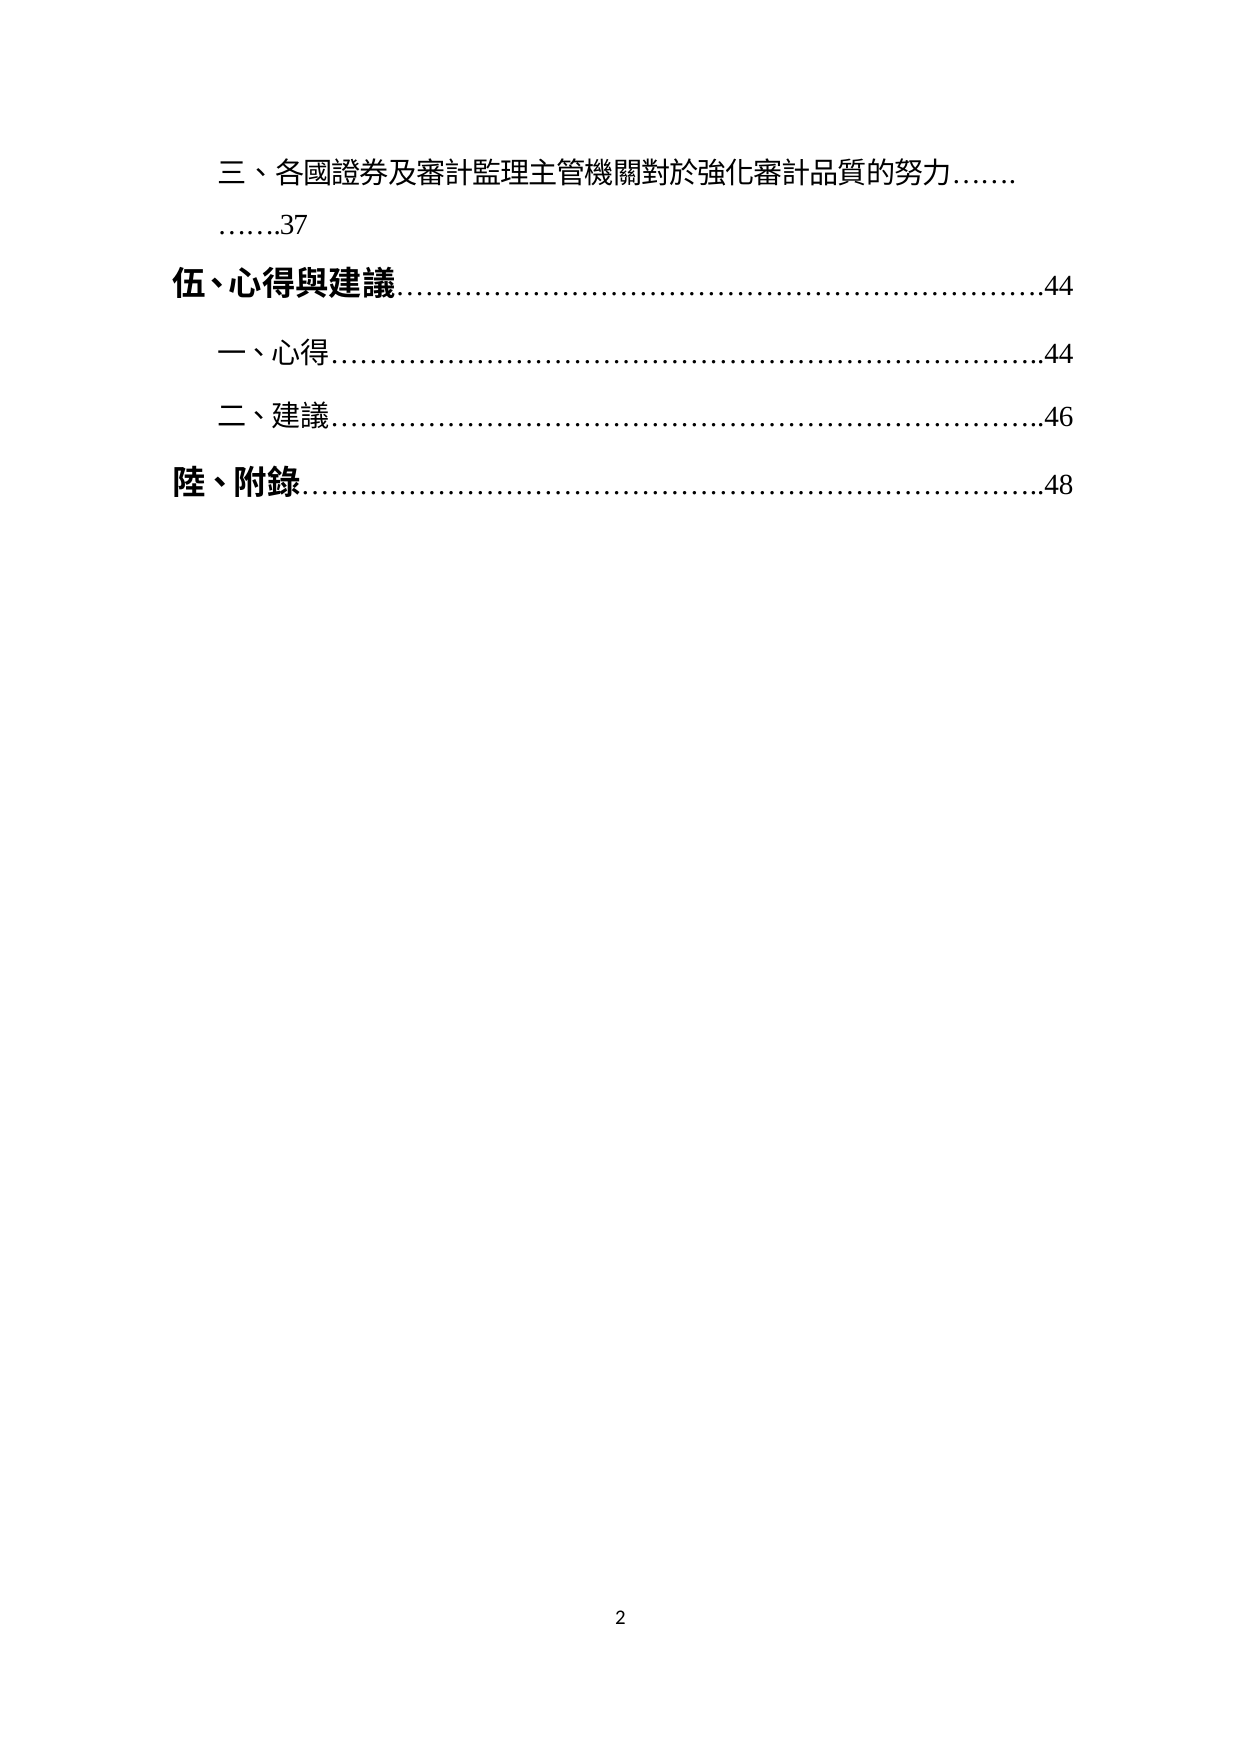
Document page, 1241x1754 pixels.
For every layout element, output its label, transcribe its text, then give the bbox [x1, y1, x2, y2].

text 一、心得………………………………………………………………..44 [217, 329, 1073, 371]
text 二、建議………………………………………………………………..46 [217, 393, 1073, 435]
text 三、各國證券及審計監理主管機關對於強化審計品質的努力…….…….37 [217, 150, 1073, 241]
text 陸、附錄…………………………………………………………………..48 [173, 456, 1073, 504]
text 伍、心得與建議………………………………………………………….44 [173, 257, 1073, 305]
